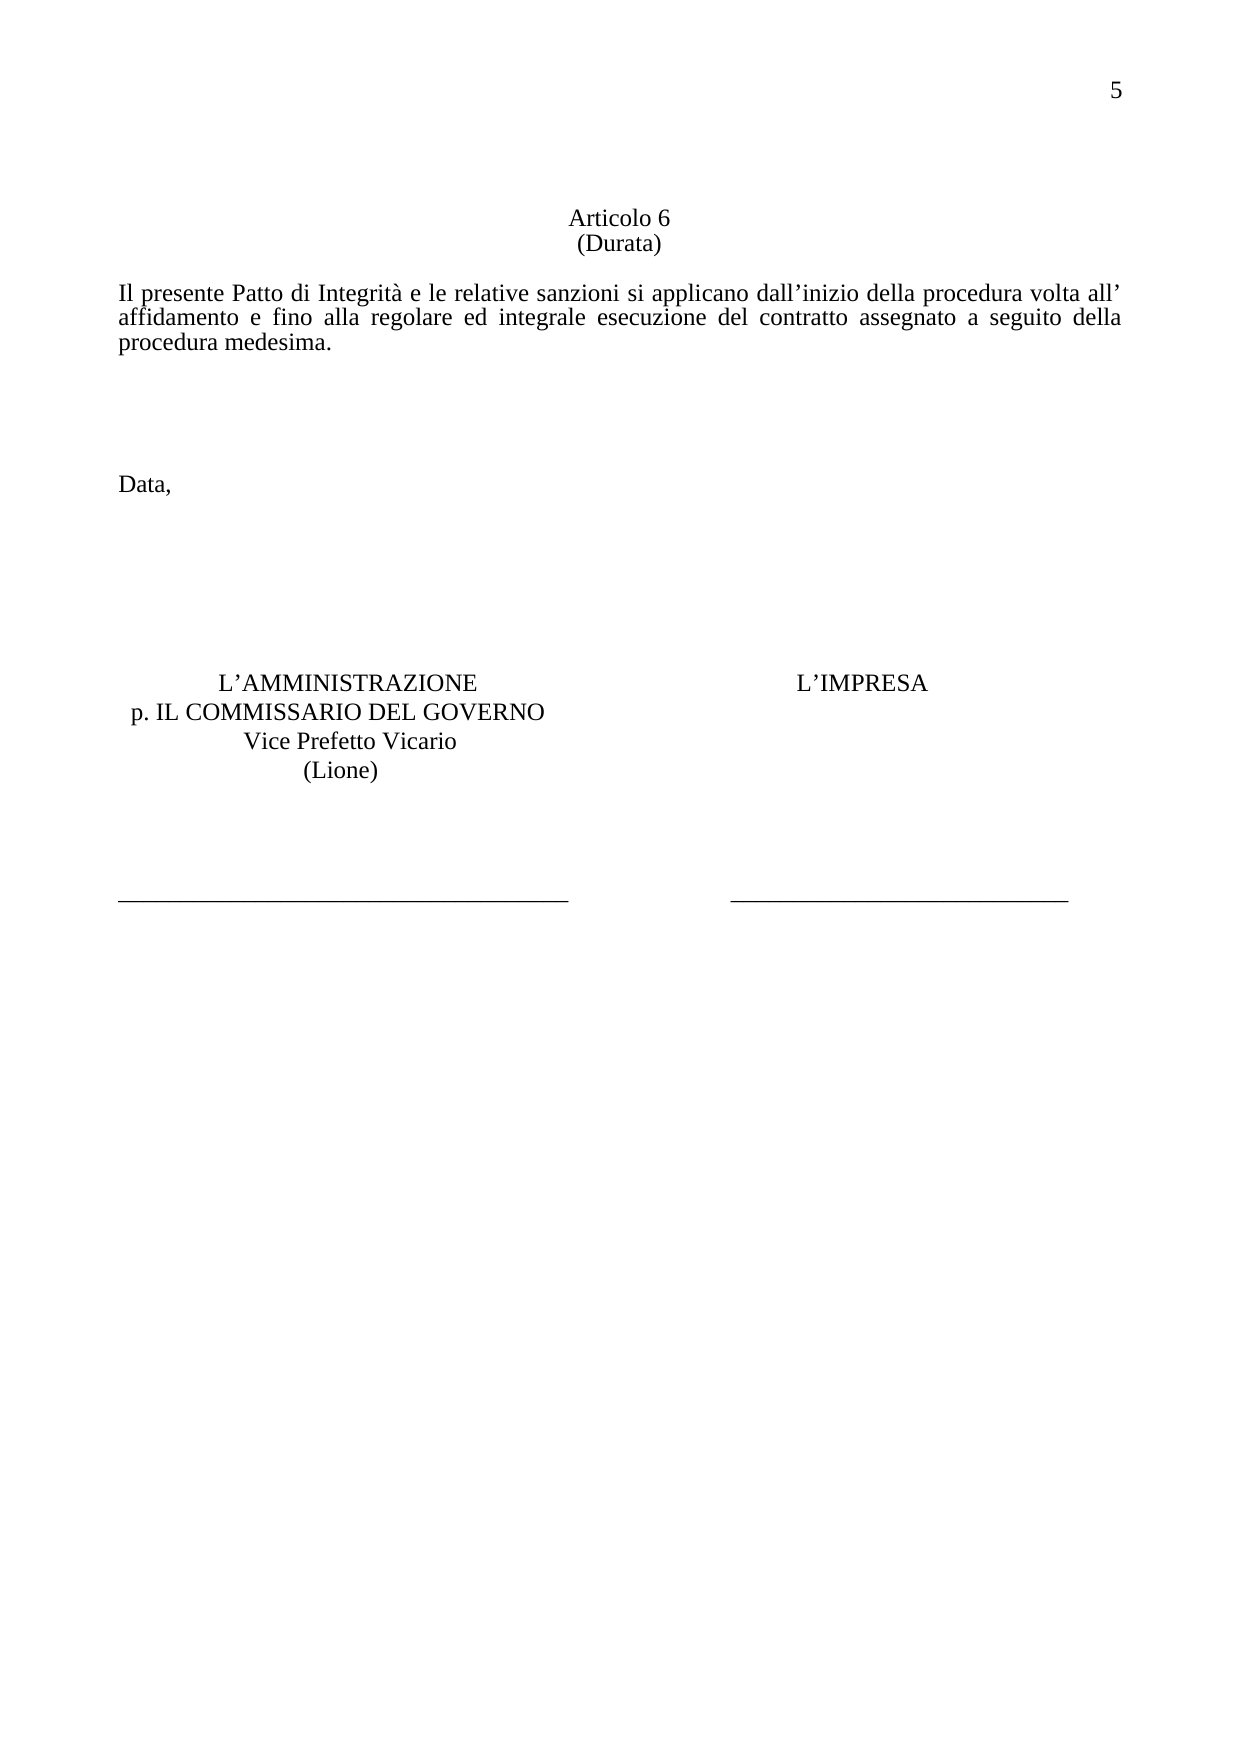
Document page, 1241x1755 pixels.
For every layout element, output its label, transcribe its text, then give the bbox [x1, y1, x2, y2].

text Data, [118, 474, 1122, 498]
text (Lione) [266, 755, 1122, 783]
text ____________________________________ ___________________________ [118, 881, 1122, 904]
text (Durata) [506, 232, 733, 256]
text Il presente Patto di Integrità e le relative sanzioni si applicano dall’inizio della procedura volta all’ affidamento e fino alla regolare ed integrale esecuzione del contratto assegnato a seguito della procedura medesima. [118, 281, 1122, 356]
text p. IL COMMISSARIO DEL GOVERNO [118, 697, 1122, 726]
text L’AMMINISTRAZIONE L’IMPRESA [118, 668, 1122, 697]
text Articolo 6 [506, 207, 733, 232]
text Vice Prefetto Vicario [118, 726, 1122, 755]
